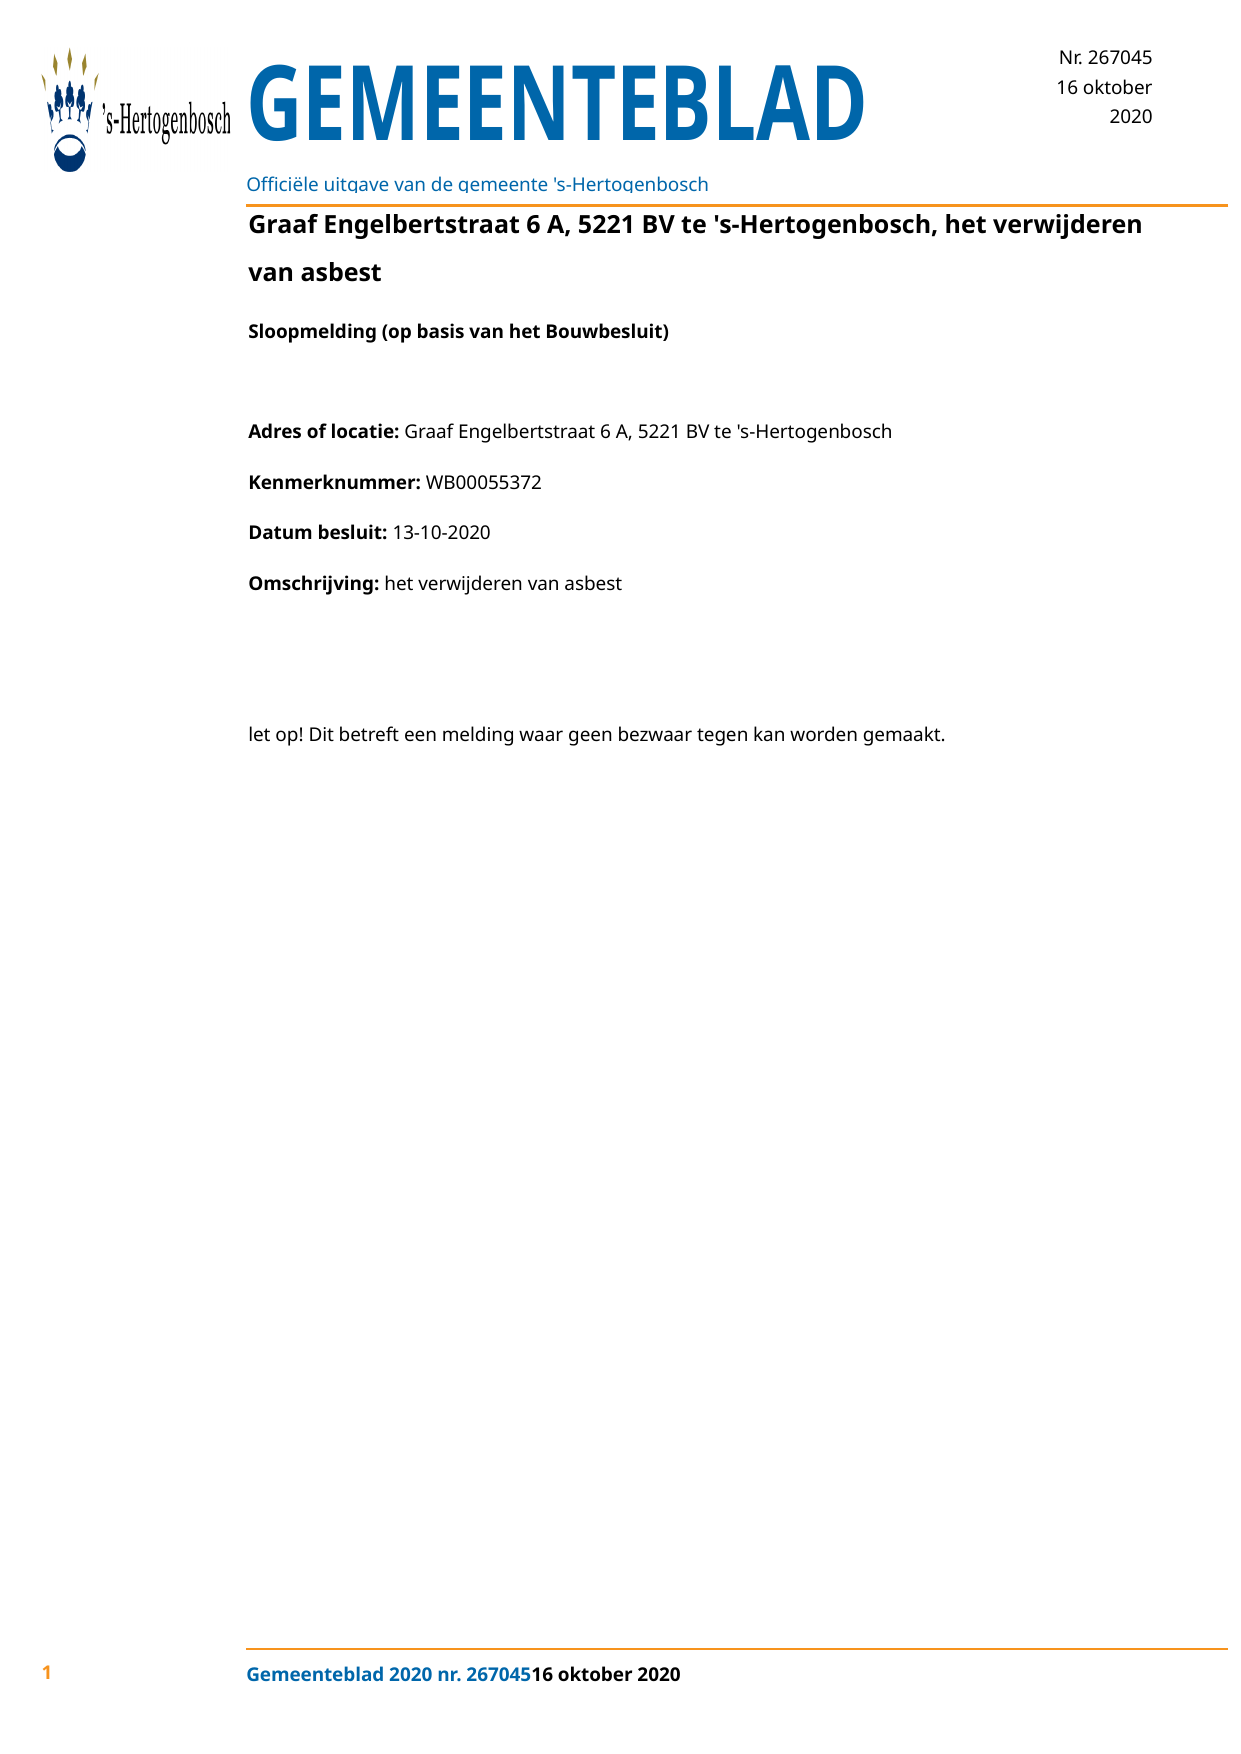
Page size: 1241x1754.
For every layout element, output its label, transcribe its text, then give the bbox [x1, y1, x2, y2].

text Adres of locatie: Graaf Engelbertstraat 6 A, 5221 BV te 's-Hertogenbosch [248, 419, 1152, 444]
text Omschrijving: het verwijderen van asbest [248, 570, 1152, 596]
text Kenmerknummer: WB00055372 [248, 469, 1152, 495]
text Sloopmelding (op basis van het Bouwbesluit) [248, 318, 1152, 344]
text let op! Dit betreft een melding waar geen bezwaar tegen kan worden gemaakt. [248, 721, 1152, 747]
text Datum besluit: 13-10-2020 [248, 519, 1152, 545]
picture [41, 47, 231, 172]
text Graaf Engelbertstraat 6 A, 5221 BV te 's-Hertogenbosch, het verwijderen van asbest [248, 207, 1152, 288]
